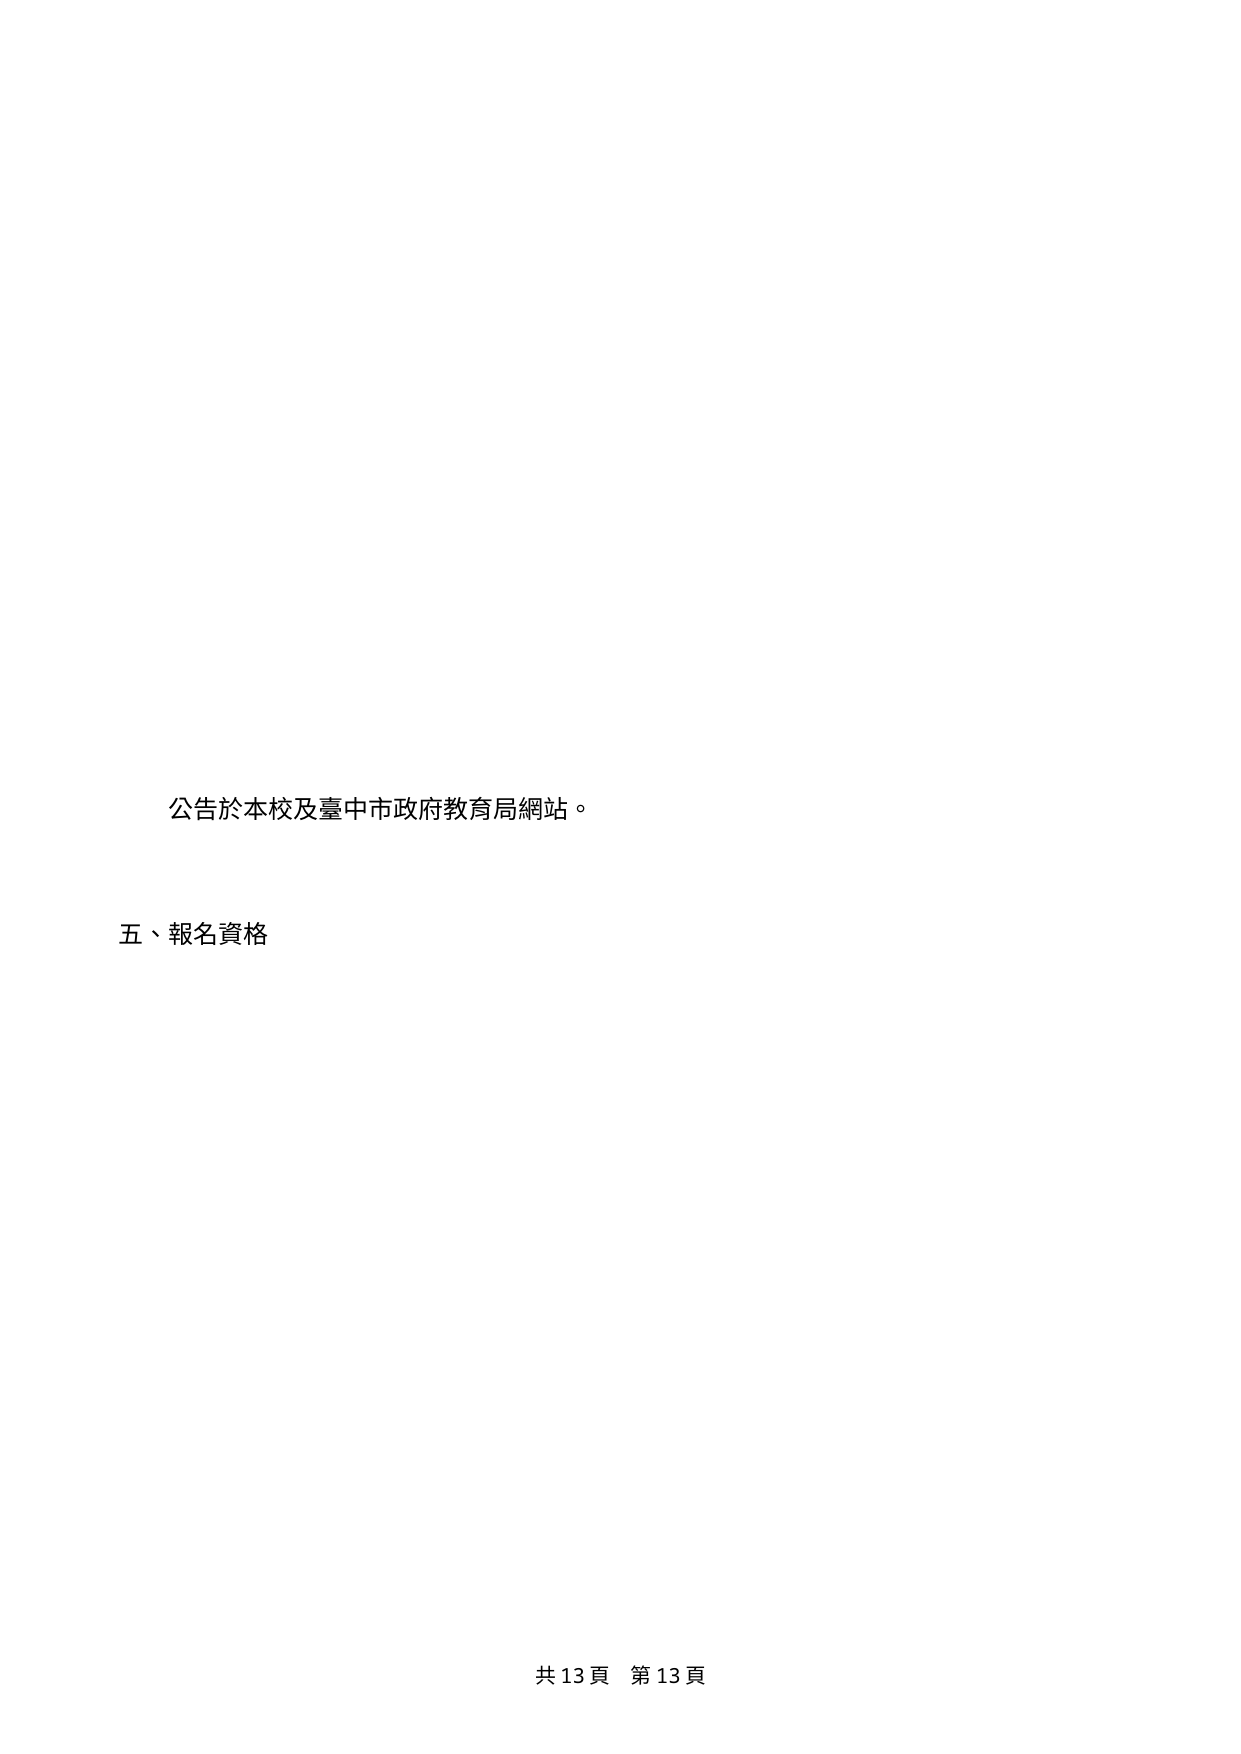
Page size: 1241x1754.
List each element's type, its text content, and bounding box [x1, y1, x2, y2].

text 公告於本校及臺中市政府教育局網站。 [118, 766, 1122, 828]
text 五、報名資格 [118, 891, 1122, 953]
